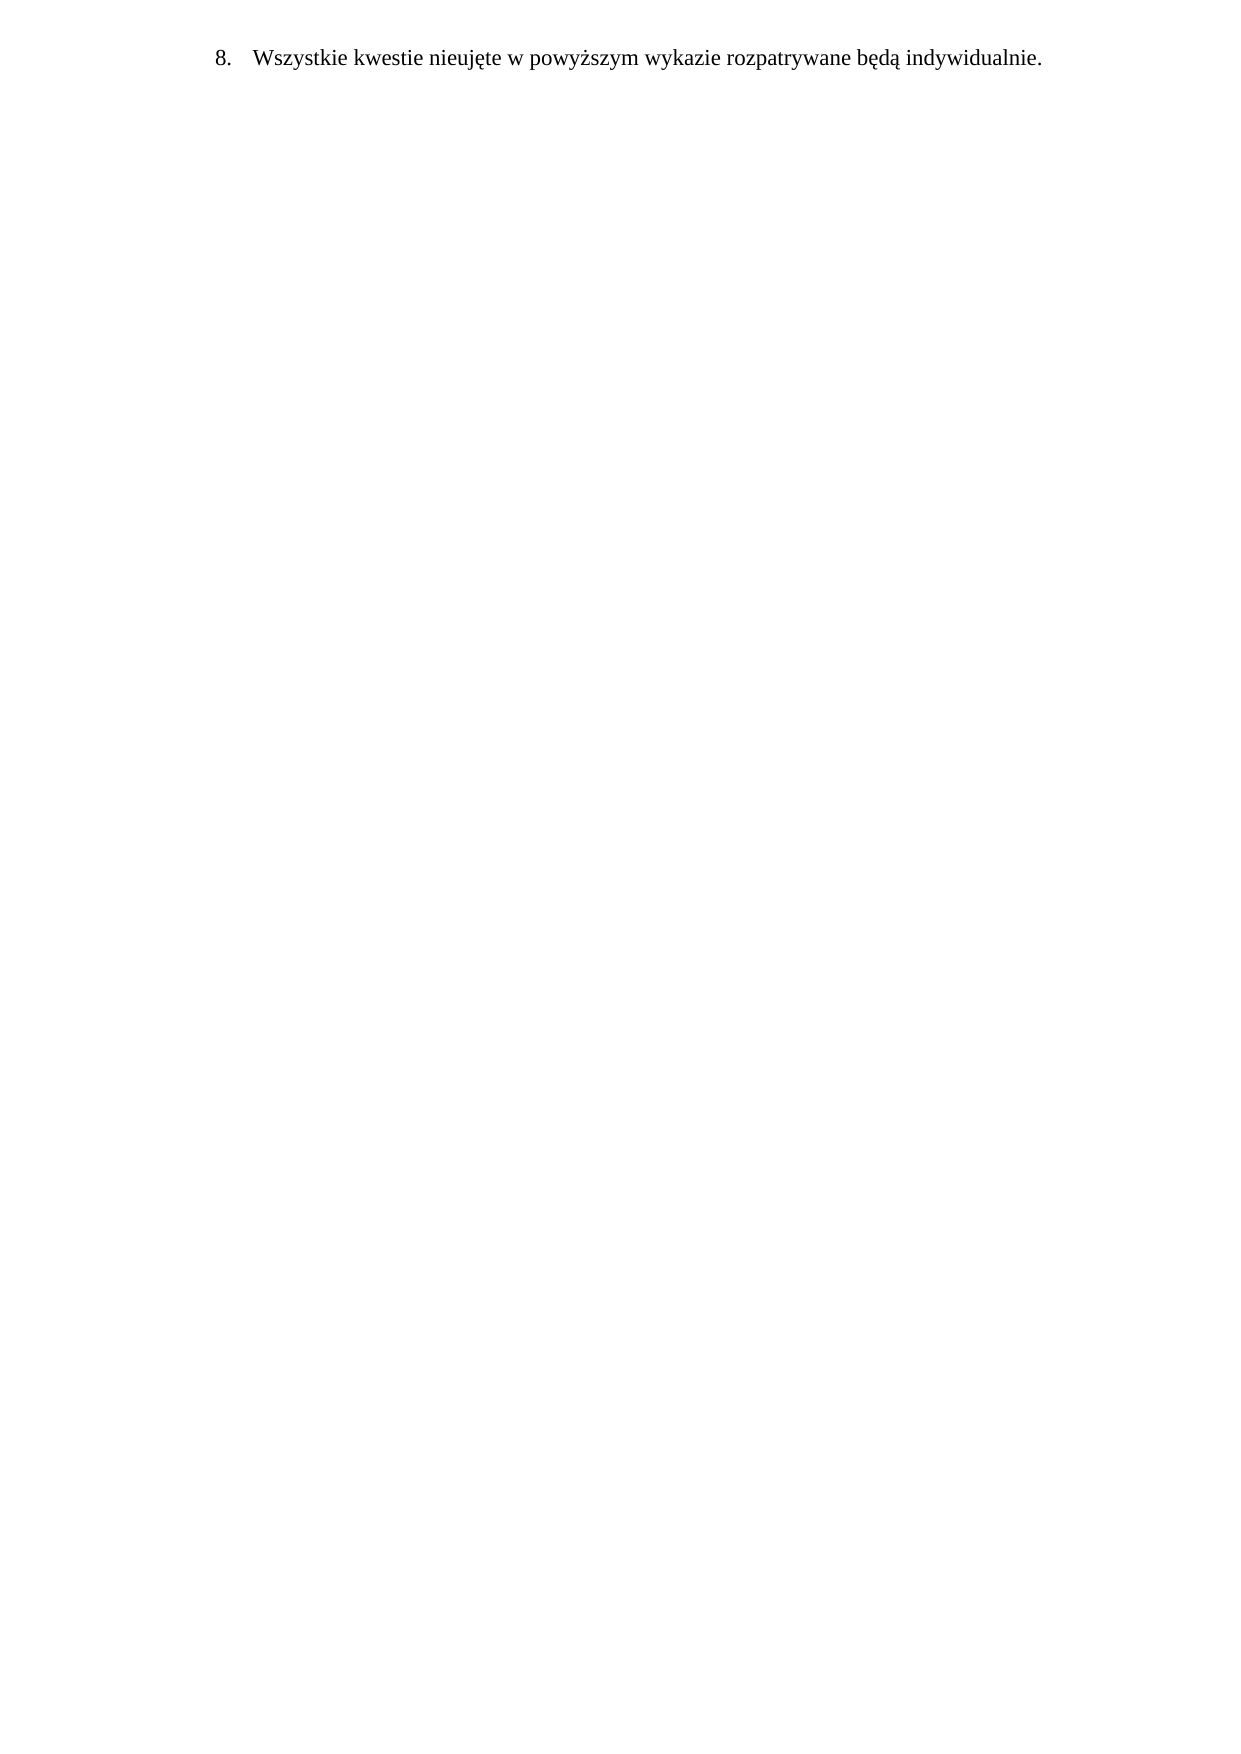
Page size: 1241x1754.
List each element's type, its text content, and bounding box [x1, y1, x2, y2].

list Wszystkie kwestie nieujęte w powyższym wykazie rozpatrywane będą indywidualnie. [215, 44, 1092, 71]
